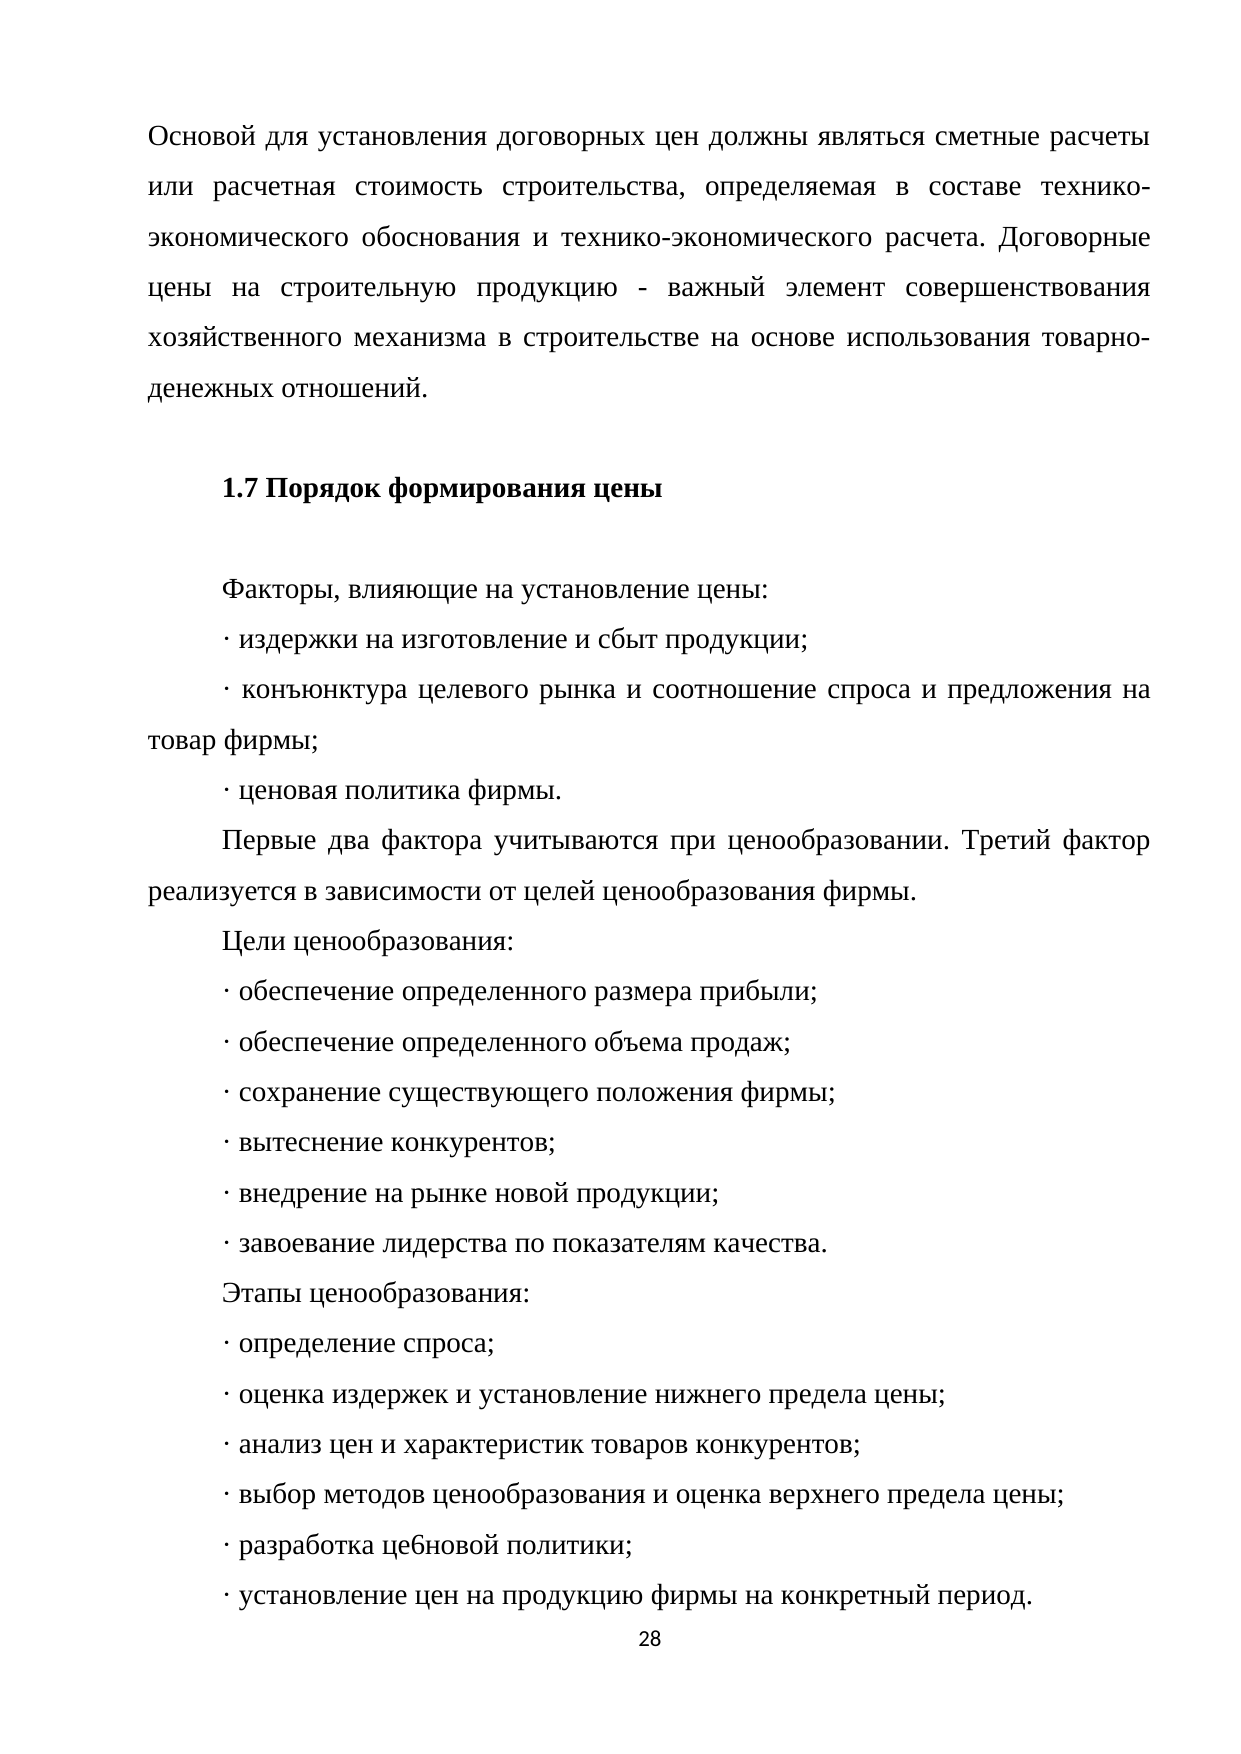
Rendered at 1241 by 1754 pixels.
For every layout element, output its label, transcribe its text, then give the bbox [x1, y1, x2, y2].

text · обеспечение определенного объема продаж; [148, 1024, 1152, 1057]
text Этапы ценообразования: [148, 1275, 1152, 1309]
text · завоевание лидерства по показателям качества. [148, 1225, 1152, 1258]
text Первые два фактора учитываются при ценообразовании. Третий фактор реализуется в зависимости от целей ценообразования фирмы. [148, 822, 1152, 906]
text · разработка це6новой политики; [148, 1527, 1152, 1560]
text Цели ценообразования: [148, 923, 1152, 957]
text · обеспечение определенного размера прибыли; [148, 973, 1152, 1007]
text · определение спроса; [148, 1326, 1152, 1359]
text Основой для установления договорных цен должны являться сметные расчеты или расчетная стоимость строительства, определяемая в составе технико-экономического обоснования и технико-экономического расчета. Договорные цены на строительную продукцию - важный элемент совершенствования хозяйственного механизма в строительстве на основе использования товарно-денежных отношений. [148, 118, 1152, 403]
text 1.7 Порядок формирования цены [148, 470, 1152, 504]
text · сохранение существующего положения фирмы; [148, 1074, 1152, 1108]
text · ценовая политика фирмы. [148, 772, 1152, 806]
text · оценка издержек и установление нижнего предела цены; [148, 1376, 1152, 1409]
text · внедрение на рынке новой продукции; [148, 1175, 1152, 1208]
text · издержки на изготовление и сбыт продукции; [148, 621, 1152, 655]
text · анализ цен и характеристик товаров конкурентов; [148, 1426, 1152, 1460]
text · выбор методов ценообразования и оценка верхнего предела цены; [148, 1477, 1152, 1510]
text · вытеснение конкурентов; [148, 1124, 1152, 1158]
text · установление цен на продукцию фирмы на конкретный период. [148, 1577, 1152, 1611]
text Факторы, влияющие на установление цены: [148, 571, 1152, 604]
text · конъюнктура целевого рынка и соотношение спроса и предложения на товар фирмы; [148, 672, 1152, 755]
